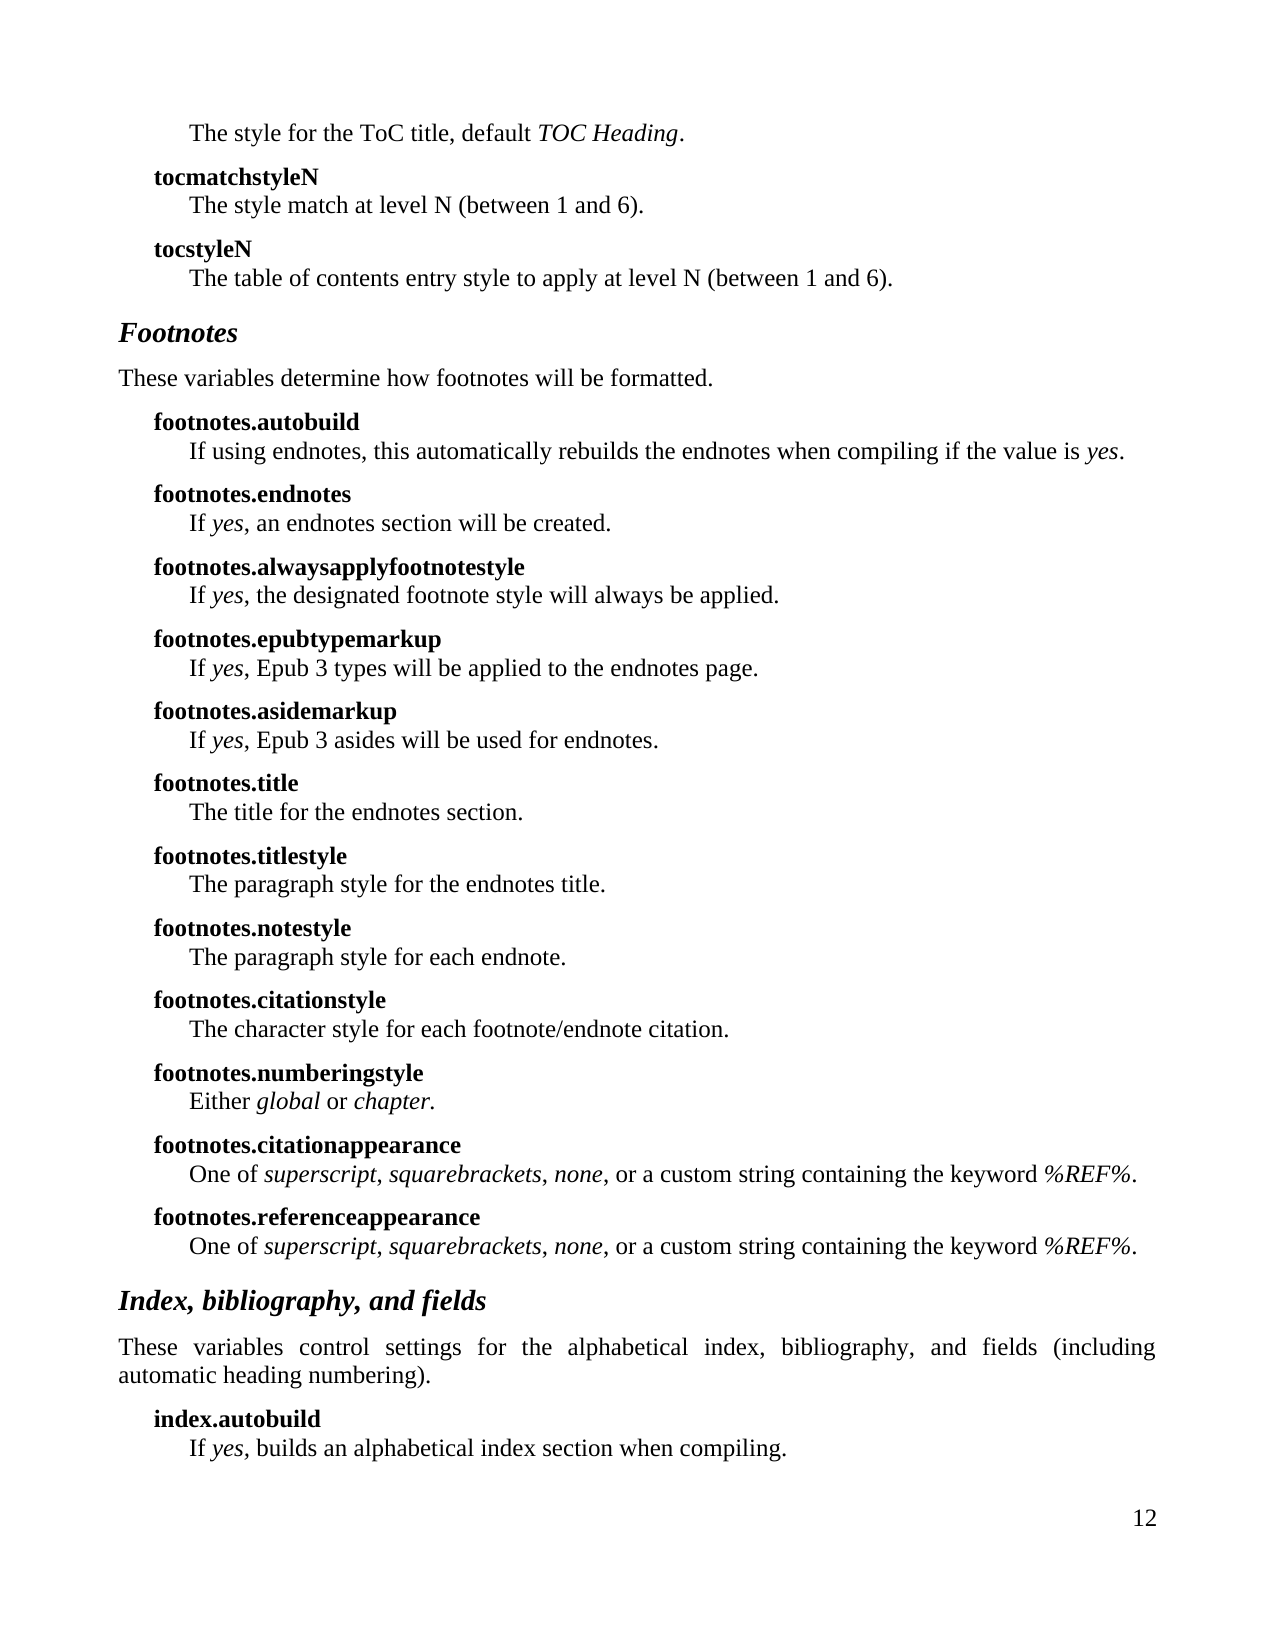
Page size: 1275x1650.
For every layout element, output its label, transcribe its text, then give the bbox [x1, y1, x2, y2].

text The paragraph style for each endnote. [189, 942, 1157, 971]
text footnotes.title [153, 768, 1157, 797]
text footnotes.citationappearance [153, 1130, 1157, 1159]
text If yes, the designated footnote style will always be applied. [189, 580, 1157, 609]
text The character style for each footnote/endnote citation. [189, 1014, 1157, 1043]
text The title for the endnotes section. [189, 797, 1157, 826]
text footnotes.citationstyle [153, 985, 1157, 1014]
text One of superscript, squarebrackets, none, or a custom string containing the keyword %REF%. [189, 1159, 1157, 1187]
text One of superscript, squarebrackets, none, or a custom string containing the keyword %REF%. [189, 1231, 1157, 1260]
text tocstyleN [153, 234, 1157, 263]
text If yes, builds an alphabetical index section when compiling. [189, 1433, 1157, 1461]
text These variables control settings for the alphabetical index, bibliography, and fields (including automatic heading numbering). [118, 1332, 1157, 1389]
text If yes, Epub 3 types will be applied to the endnotes page. [189, 653, 1157, 681]
text The table of contents entry style to apply at level N (between 1 and 6). [189, 263, 1157, 291]
text tocmatchstyleN [153, 162, 1157, 190]
text footnotes.epubtypemarkup [153, 624, 1157, 653]
text If using endnotes, this automatically rebuilds the endnotes when compiling if the value is yes. [189, 436, 1157, 464]
text footnotes.notestyle [153, 913, 1157, 942]
text If yes, Epub 3 asides will be used for endnotes. [189, 725, 1157, 754]
text footnotes.titlestyle [153, 841, 1157, 869]
text footnotes.alwaysapplyfootnotestyle [153, 552, 1157, 580]
text These variables determine how footnotes will be formatted. [118, 363, 1157, 392]
text Either global or chapter. [189, 1086, 1157, 1115]
text footnotes.referenceappearance [153, 1202, 1157, 1231]
text footnotes.asidemarkup [153, 696, 1157, 725]
text footnotes.numberingstyle [153, 1058, 1157, 1086]
text footnotes.autobuild [153, 407, 1157, 436]
text index.autobuild [153, 1404, 1157, 1433]
subtitle Footnotes [118, 315, 1157, 349]
text The paragraph style for the endnotes title. [189, 869, 1157, 898]
text footnotes.endnotes [153, 479, 1157, 508]
subtitle Index, bibliography, and fields [118, 1283, 1157, 1317]
text If yes, an endnotes section will be created. [189, 508, 1157, 537]
text The style for the ToC title, default TOC Heading. [189, 118, 1157, 147]
text The style match at level N (between 1 and 6). [189, 190, 1157, 219]
